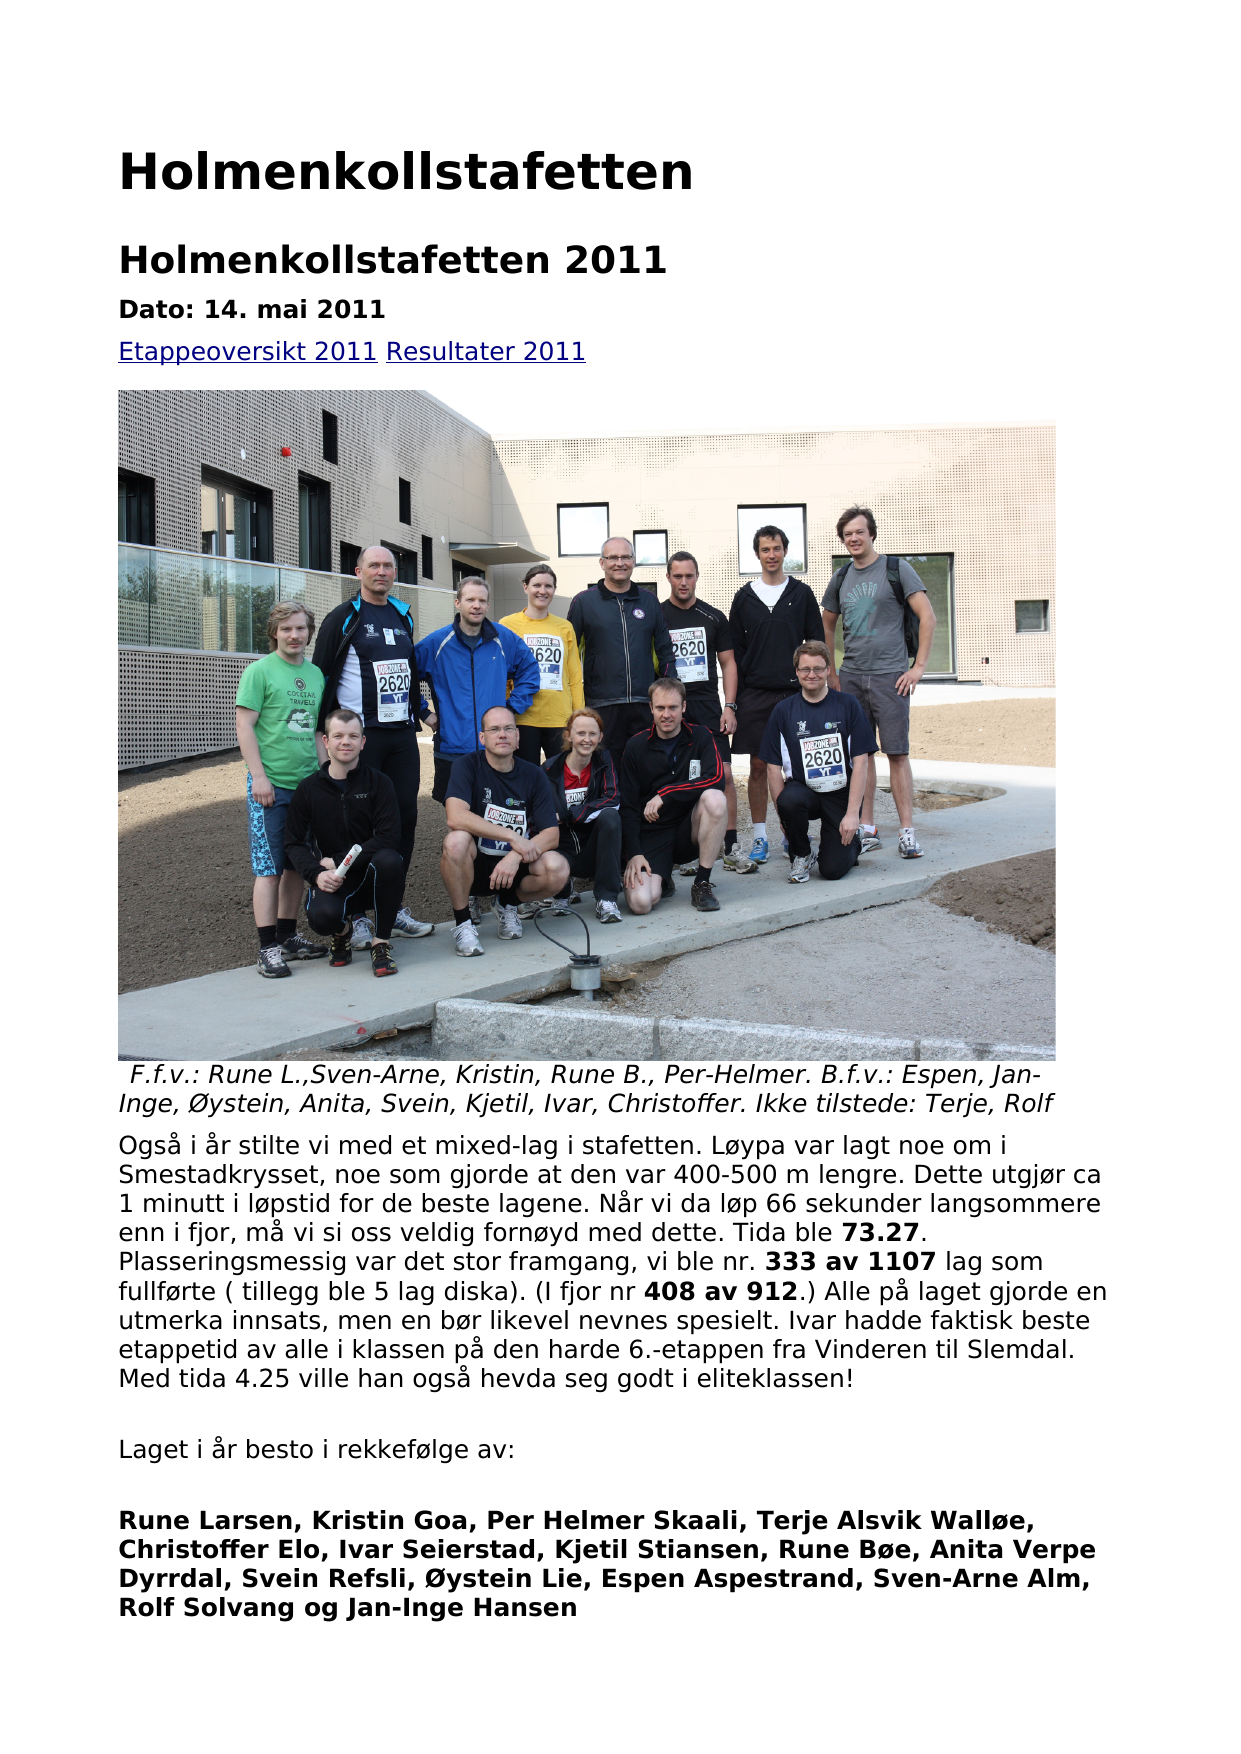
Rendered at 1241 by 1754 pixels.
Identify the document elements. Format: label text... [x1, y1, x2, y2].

text Rune Larsen, Kristin Goa, Per Helmer Skaali, Terje Alsvik Walløe, Christoffer Elo, Ivar Seierstad, Kjetil Stiansen, Rune Bøe, Anita Verpe Dyrrdal, Svein Refsli, Øystein Lie, Espen Aspestrand, Sven-Arne Alm, Rolf Solvang og Jan-Inge Hansen [118, 1506, 1122, 1623]
text Etappeoversikt 2011 Resultater 2011 [118, 337, 1122, 366]
text Også i år stilte vi med et mixed-lag i stafetten. Løypa var lagt noe om i Smestadkrysset, noe som gjorde at den var 400-500 m lengre. Dette utgjør ca 1 minutt i løpstid for de beste lagene. Når vi da løp 66 sekunder langsommere enn i fjor, må vi si oss veldig fornøyd med dette. Tida ble 73.27. Plasseringsmessig var det stor framgang, vi ble nr. 333 av 1107 lag som fullførte ( tillegg ble 5 lag diska). (I fjor nr 408 av 912.) Alle på laget gjorde en utmerka innsats, men en bør likevel nevnes spesielt. Ivar hadde faktisk beste etappetid av alle i klassen på den harde 6.-etappen fra Vinderen til Slemdal. Med tida 4.25 ville han også hevda seg godt i eliteklassen! [118, 1131, 1122, 1423]
subtitle Holmenkollstafetten 2011 [118, 239, 1122, 282]
text Dato: 14. mai 2011 [118, 295, 1122, 324]
picture [118, 390, 1056, 1061]
text Laget i år besto i rekkefølge av: [118, 1435, 1122, 1493]
subtitle Holmenkollstafetten [118, 143, 1122, 201]
text F.f.v.: Rune L.,Sven-Arne, Kristin, Rune B., Per-Helmer. B.f.v.: Espen, Jan-Inge, Øystein, Anita, Svein, Kjetil, Ivar, Christoffer. Ikke tilstede: Terje, Rolf [118, 1061, 1056, 1118]
